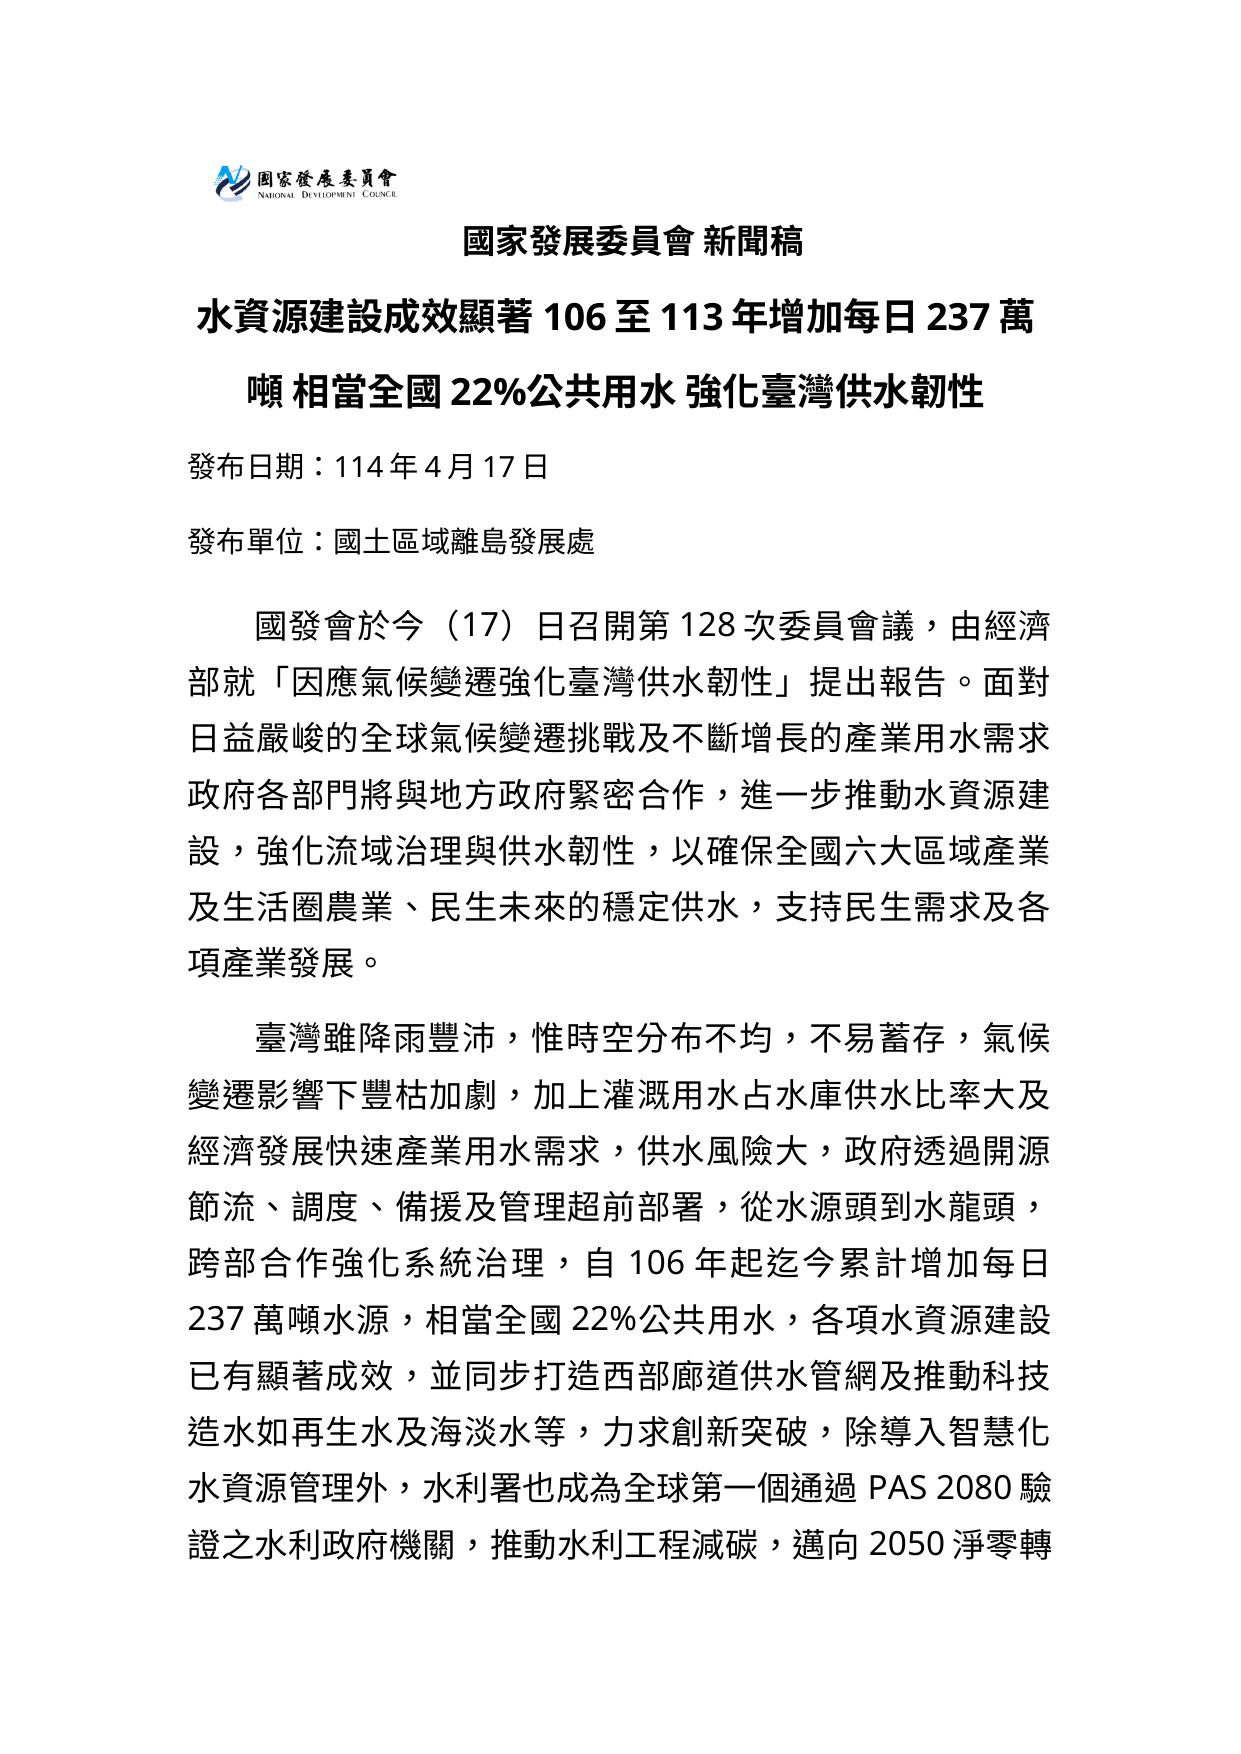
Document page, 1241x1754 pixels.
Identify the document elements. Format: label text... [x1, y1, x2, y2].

text 國家發展委員會 新聞稿 [212, 202, 1053, 277]
text 發布單位：國土區域離島發展處 [187, 502, 1044, 577]
text 水資源建設成效顯著 106至113年增加每日237萬噸 相當全國22%公共用水 強化臺灣供水韌性 [187, 277, 1044, 427]
text 發布日期：114年4月17日 [187, 427, 1044, 502]
text 國發會於今（17）日召開第128次委員會議，由經濟部就「因應氣候變遷強化臺灣供水韌性」提出報告。面對日益嚴峻的全球氣候變遷挑戰及不斷增長的產業用水需求，政府各部門將與地方政府緊密合作，進一步推動水資源建設，強化流域治理與供水韌性，以確保全國六大區域產業及生活圈農業、民生未來的穩定供水，支持民生需求及各項產業發展。 [187, 596, 1053, 989]
picture [212, 164, 399, 202]
text 臺灣雖降雨豐沛，惟時空分布不均，不易蓄存，氣候變遷影響下豐枯加劇，加上灌溉用水占水庫供水比率大及經濟發展快速產業用水需求，供水風險大，政府透過開源、節流、調度、備援及管理超前部署，從水源頭到水龍頭，跨部合作強化系統治理，自106年起迄今累計增加每日237萬噸水源，相當全國22%公共用水，各項水資源建設已有顯著成效，並同步打造西部廊道供水管網及推動科技造水如再生水及海淡水等，力求創新突破，除導入智慧化水資源管理外，水利署也成為全球第一個通過 PAS 2080驗證之水利政府機關，推動水利工程減碳，邁向2050淨零轉型，更與農業部門跨域整合，推廣稻作轉旱作及圳路復興改善，提升農業用水效率下兼顧糧食安全，均衡臺灣六大區域產業及生活圈農業、民生用水無虞。 [187, 1008, 1053, 1571]
